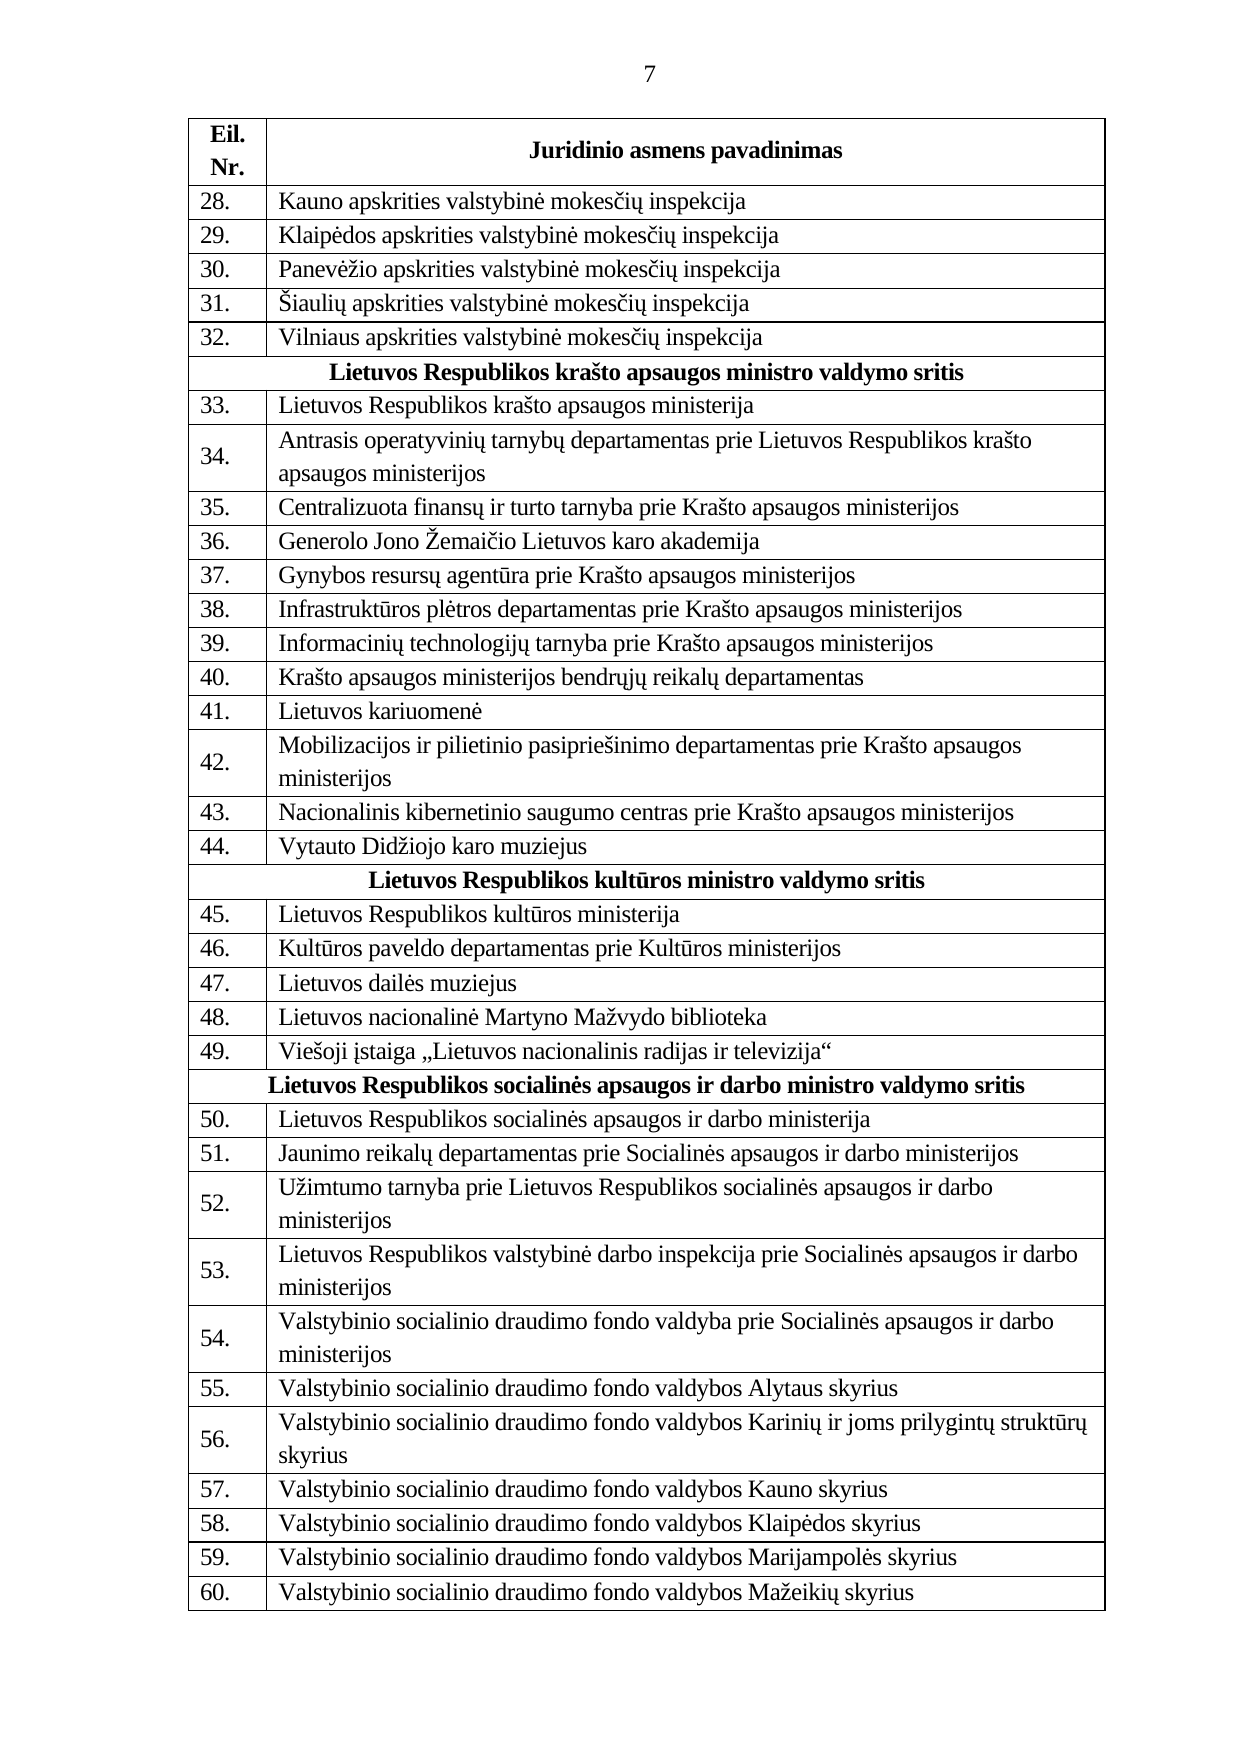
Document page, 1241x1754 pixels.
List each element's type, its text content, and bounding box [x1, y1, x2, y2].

table_cell 28. [189, 186, 266, 219]
table_cell 56. [189, 1407, 266, 1473]
table_cell 35. [189, 492, 266, 525]
table_cell 46. [189, 934, 266, 967]
table_cell 48. [189, 1002, 266, 1035]
table_cell Antrasis operatyvinių tarnybų departamentas prie Lietuvos Respublikos krašto apsaugos ministerijos [267, 425, 1104, 491]
table_cell Krašto apsaugos ministerijos bendrųjų reikalų departamentas [267, 662, 1104, 695]
table_cell 44. [189, 831, 266, 864]
table_cell Valstybinio socialinio draudimo fondo valdybos Kauno skyrius [267, 1474, 1104, 1507]
table_header Eil. Nr. [189, 119, 266, 185]
table_cell Kauno apskrities valstybinė mokesčių inspekcija [267, 186, 1104, 219]
table_cell 33. [189, 391, 266, 424]
table_cell 57. [189, 1474, 266, 1507]
table_cell Generolo Jono Žemaičio Lietuvos karo akademija [267, 526, 1104, 559]
table_cell 30. [189, 254, 266, 287]
table_cell Lietuvos nacionalinė Martyno Mažvydo biblioteka [267, 1002, 1104, 1035]
table_cell 60. [189, 1577, 266, 1609]
table_cell Lietuvos kariuomenė [267, 696, 1104, 729]
table_cell 42. [189, 730, 266, 796]
table_cell 54. [189, 1306, 266, 1372]
table_cell 53. [189, 1239, 266, 1305]
table_cell Valstybinio socialinio draudimo fondo valdybos Alytaus skyrius [267, 1373, 1104, 1406]
table_cell Šiaulių apskrities valstybinė mokesčių inspekcija [267, 289, 1104, 321]
table_cell Panevėžio apskrities valstybinė mokesčių inspekcija [267, 254, 1104, 287]
table_header Juridinio asmens pavadinimas [267, 119, 1104, 185]
table_cell Lietuvos Respublikos kultūros ministro valdymo sritis [189, 865, 1104, 898]
table_cell 43. [189, 797, 266, 830]
table_cell Lietuvos Respublikos krašto apsaugos ministerija [267, 391, 1104, 424]
table_cell Lietuvos Respublikos socialinės apsaugos ir darbo ministerija [267, 1104, 1104, 1137]
table_cell Jaunimo reikalų departamentas prie Socialinės apsaugos ir darbo ministerijos [267, 1138, 1104, 1171]
table_cell Lietuvos Respublikos kultūros ministerija [267, 900, 1104, 932]
table_cell 50. [189, 1104, 266, 1137]
table_cell 58. [189, 1509, 266, 1541]
table_cell 49. [189, 1036, 266, 1069]
table_cell 34. [189, 425, 266, 491]
table_cell 39. [189, 628, 266, 661]
table_cell 51. [189, 1138, 266, 1171]
table_cell Valstybinio socialinio draudimo fondo valdyba prie Socialinės apsaugos ir darbo ministerijos [267, 1306, 1104, 1372]
table_cell 29. [189, 220, 266, 253]
table_cell Kultūros paveldo departamentas prie Kultūros ministerijos [267, 934, 1104, 967]
table_cell 37. [189, 560, 266, 593]
table_cell Lietuvos Respublikos krašto apsaugos ministro valdymo sritis [189, 357, 1104, 389]
table_cell Valstybinio socialinio draudimo fondo valdybos Karinių ir joms prilygintų struktūrų skyrius [267, 1407, 1104, 1473]
table_cell Vytauto Didžiojo karo muziejus [267, 831, 1104, 864]
table_cell Lietuvos Respublikos valstybinė darbo inspekcija prie Socialinės apsaugos ir darbo ministerijos [267, 1239, 1104, 1305]
table_cell Klaipėdos apskrities valstybinė mokesčių inspekcija [267, 220, 1104, 253]
table_cell 55. [189, 1373, 266, 1406]
table_cell 59. [189, 1543, 266, 1576]
table_cell Nacionalinis kibernetinio saugumo centras prie Krašto apsaugos ministerijos [267, 797, 1104, 830]
table_cell Mobilizacijos ir pilietinio pasipriešinimo departamentas prie Krašto apsaugos ministerijos [267, 730, 1104, 796]
table_cell Užimtumo tarnyba prie Lietuvos Respublikos socialinės apsaugos ir darbo ministerijos [267, 1172, 1104, 1238]
table_cell 41. [189, 696, 266, 729]
table_cell 32. [189, 323, 266, 356]
table_cell Valstybinio socialinio draudimo fondo valdybos Marijampolės skyrius [267, 1543, 1104, 1576]
table_cell Gynybos resursų agentūra prie Krašto apsaugos ministerijos [267, 560, 1104, 593]
table_cell 52. [189, 1172, 266, 1238]
table_cell Centralizuota finansų ir turto tarnyba prie Krašto apsaugos ministerijos [267, 492, 1104, 525]
table_cell 40. [189, 662, 266, 695]
table_cell Informacinių technologijų tarnyba prie Krašto apsaugos ministerijos [267, 628, 1104, 661]
table_cell Vilniaus apskrities valstybinė mokesčių inspekcija [267, 323, 1104, 356]
table_cell Lietuvos dailės muziejus [267, 968, 1104, 1001]
table_cell Lietuvos Respublikos socialinės apsaugos ir darbo ministro valdymo sritis [189, 1070, 1104, 1103]
table_cell Valstybinio socialinio draudimo fondo valdybos Mažeikių skyrius [267, 1577, 1104, 1609]
table_cell 38. [189, 594, 266, 627]
table_cell Valstybinio socialinio draudimo fondo valdybos Klaipėdos skyrius [267, 1509, 1104, 1541]
table_cell Viešoji įstaiga „Lietuvos nacionalinis radijas ir televizija“ [267, 1036, 1104, 1069]
table_cell 31. [189, 289, 266, 321]
table_cell 45. [189, 900, 266, 932]
table_cell Infrastruktūros plėtros departamentas prie Krašto apsaugos ministerijos [267, 594, 1104, 627]
table_cell 36. [189, 526, 266, 559]
table_cell 47. [189, 968, 266, 1001]
